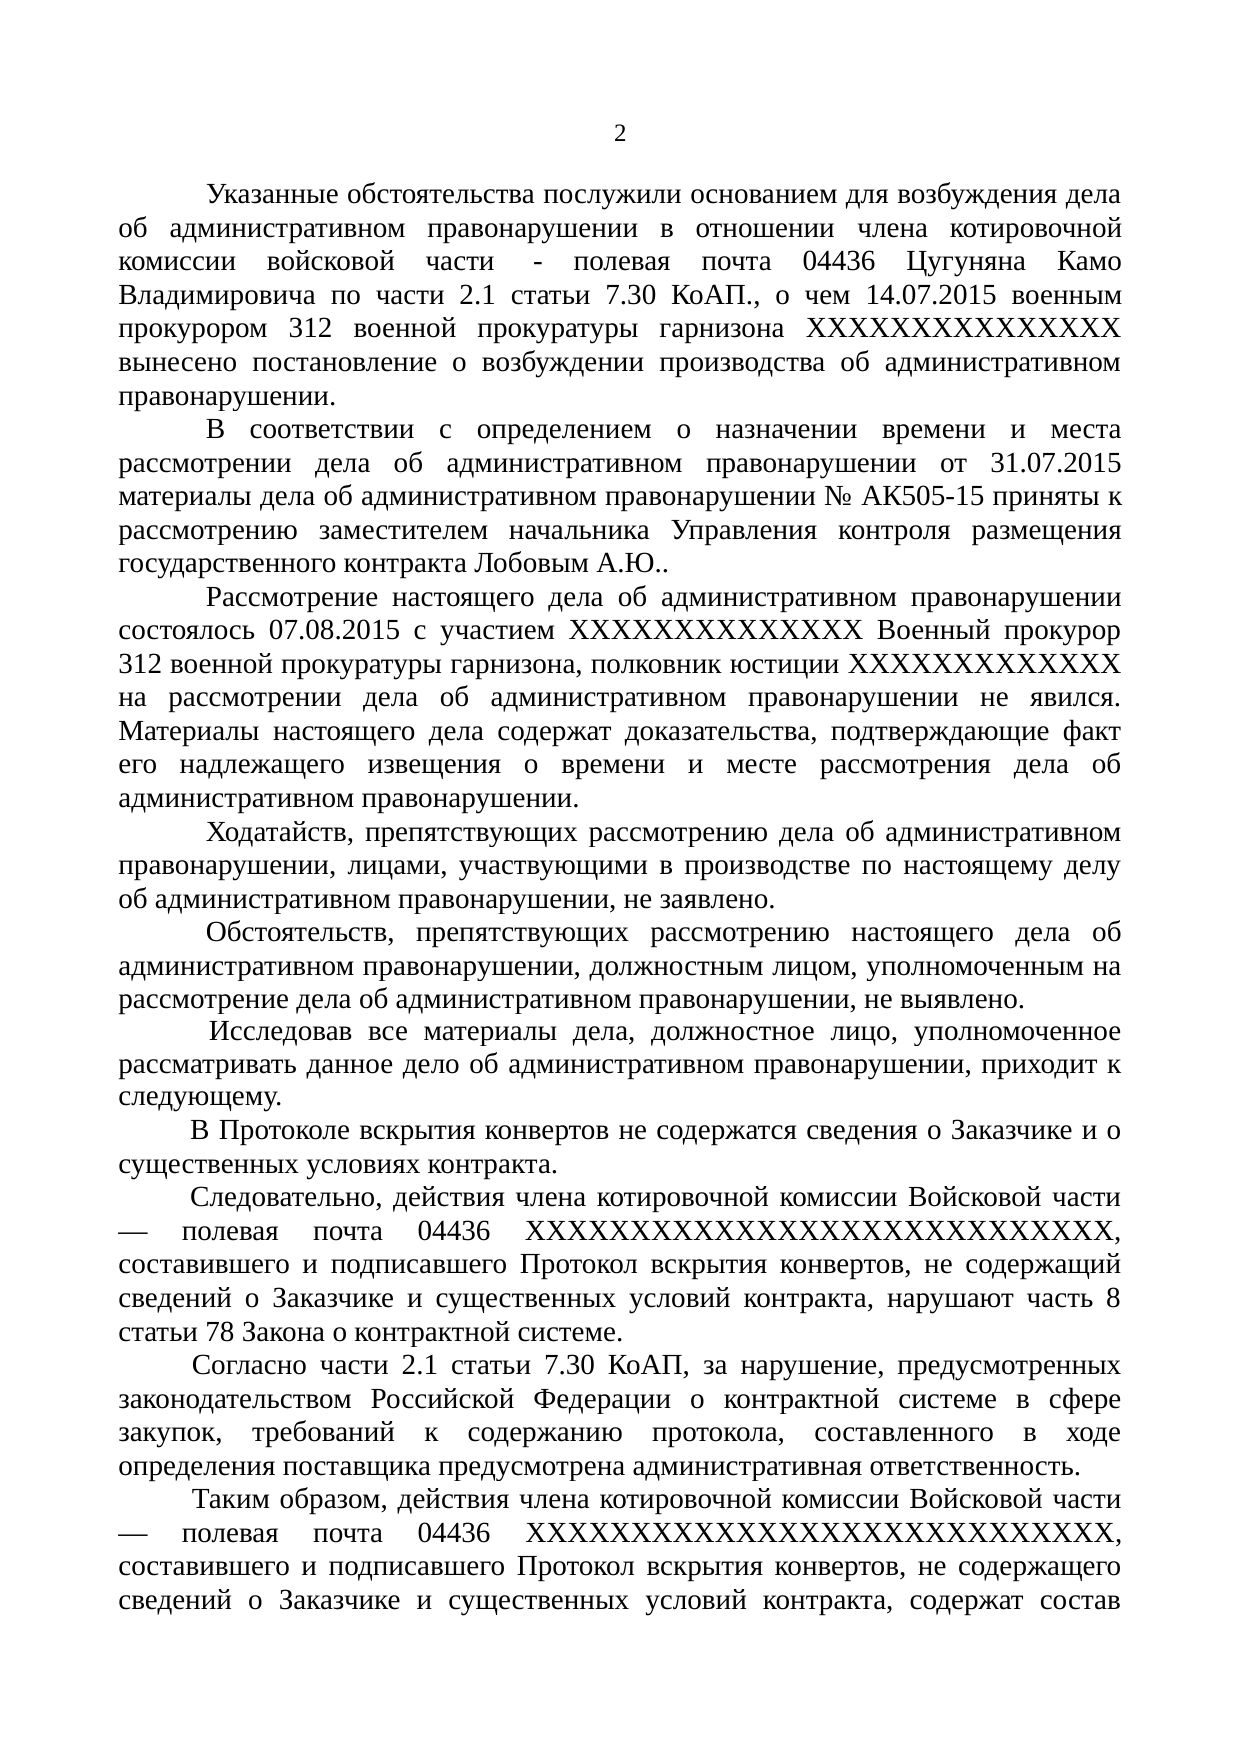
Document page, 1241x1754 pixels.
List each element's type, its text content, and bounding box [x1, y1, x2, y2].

text В соответствии с определением о назначении времени и места рассмотрении дела об административном правонарушении от 31.07.2015 материалы дела об административном правонарушении № АК505-15 приняты к рассмотрению заместителем начальника Управления контроля размещения государственного контракта Лобовым А.Ю.. [118, 411, 1122, 579]
text Указанные обстоятельства послужили основанием для возбуждения дела об административном правонарушении в отношении члена котировочной комиссии войсковой части - полевая почта 04436 Цугуняна Камо Владимировича по части 2.1 статьи 7.30 КоАП., о чем 14.07.2015 военным прокурором 312 военной прокуратуры гарнизона XXXXXXXXXXXXXXX вынесено постановление о возбуждении производства об административном правонарушении. [118, 176, 1122, 411]
text Следовательно, действия члена котировочной комиссии Войсковой части — полевая почта 04436 XXXXXXXXXXXXXXXXXXXXXXXXXXXX, составившего и подписавшего Протокол вскрытия конвертов, не содержащий сведений о Заказчике и существенных условий контракта, нарушают часть 8 статьи 78 Закона о контрактной системе. [118, 1179, 1122, 1347]
text Обстоятельств, препятствующих рассмотрению настоящего дела об административном правонарушении, должностным лицом, уполномоченным на рассмотрение дела об административном правонарушении, не выявлено. [118, 914, 1122, 1015]
text Ходатайств, препятствующих рассмотрению дела об административном правонарушении, лицами, участвующими в производстве по настоящему делу об административном правонарушении, не заявлено. [118, 814, 1122, 914]
text Исследовав все материалы дела, должностное лицо, уполномоченное рассматривать данное дело об административном правонарушении, приходит к следующему. [118, 1015, 1122, 1112]
text Согласно части 2.1 статьи 7.30 КоАП, за нарушение, предусмотренных законодательством Российской Федерации о контрактной системе в сфере закупок, требований к содержанию протокола, составленного в ходе определения поставщика предусмотрена административная ответственность. [118, 1347, 1122, 1481]
text Таким образом, действия члена котировочной комиссии Войсковой части — полевая почта 04436 XXXXXXXXXXXXXXXXXXXXXXXXXXXX, составившего и подписавшего Протокол вскрытия конвертов, не содержащего сведений о Заказчике и существенных условий контракта, содержат состав [118, 1481, 1122, 1616]
text В Протоколе вскрытия конвертов не содержатся сведения о Заказчике и о существенных условиях контракта. [118, 1112, 1122, 1179]
text Рассмотрение настоящего дела об административном правонарушении состоялось 07.08.2015 с участием XXXXXXXXXXXXXX Военный прокурор 312 военной прокуратуры гарнизона, полковник юстиции XXXXXXXXXXXXX на рассмотрении дела об административном правонарушении не явился. Материалы настоящего дела содержат доказательства, подтверждающие факт его надлежащего извещения о времени и месте рассмотрения дела об административном правонарушении. [118, 579, 1122, 814]
